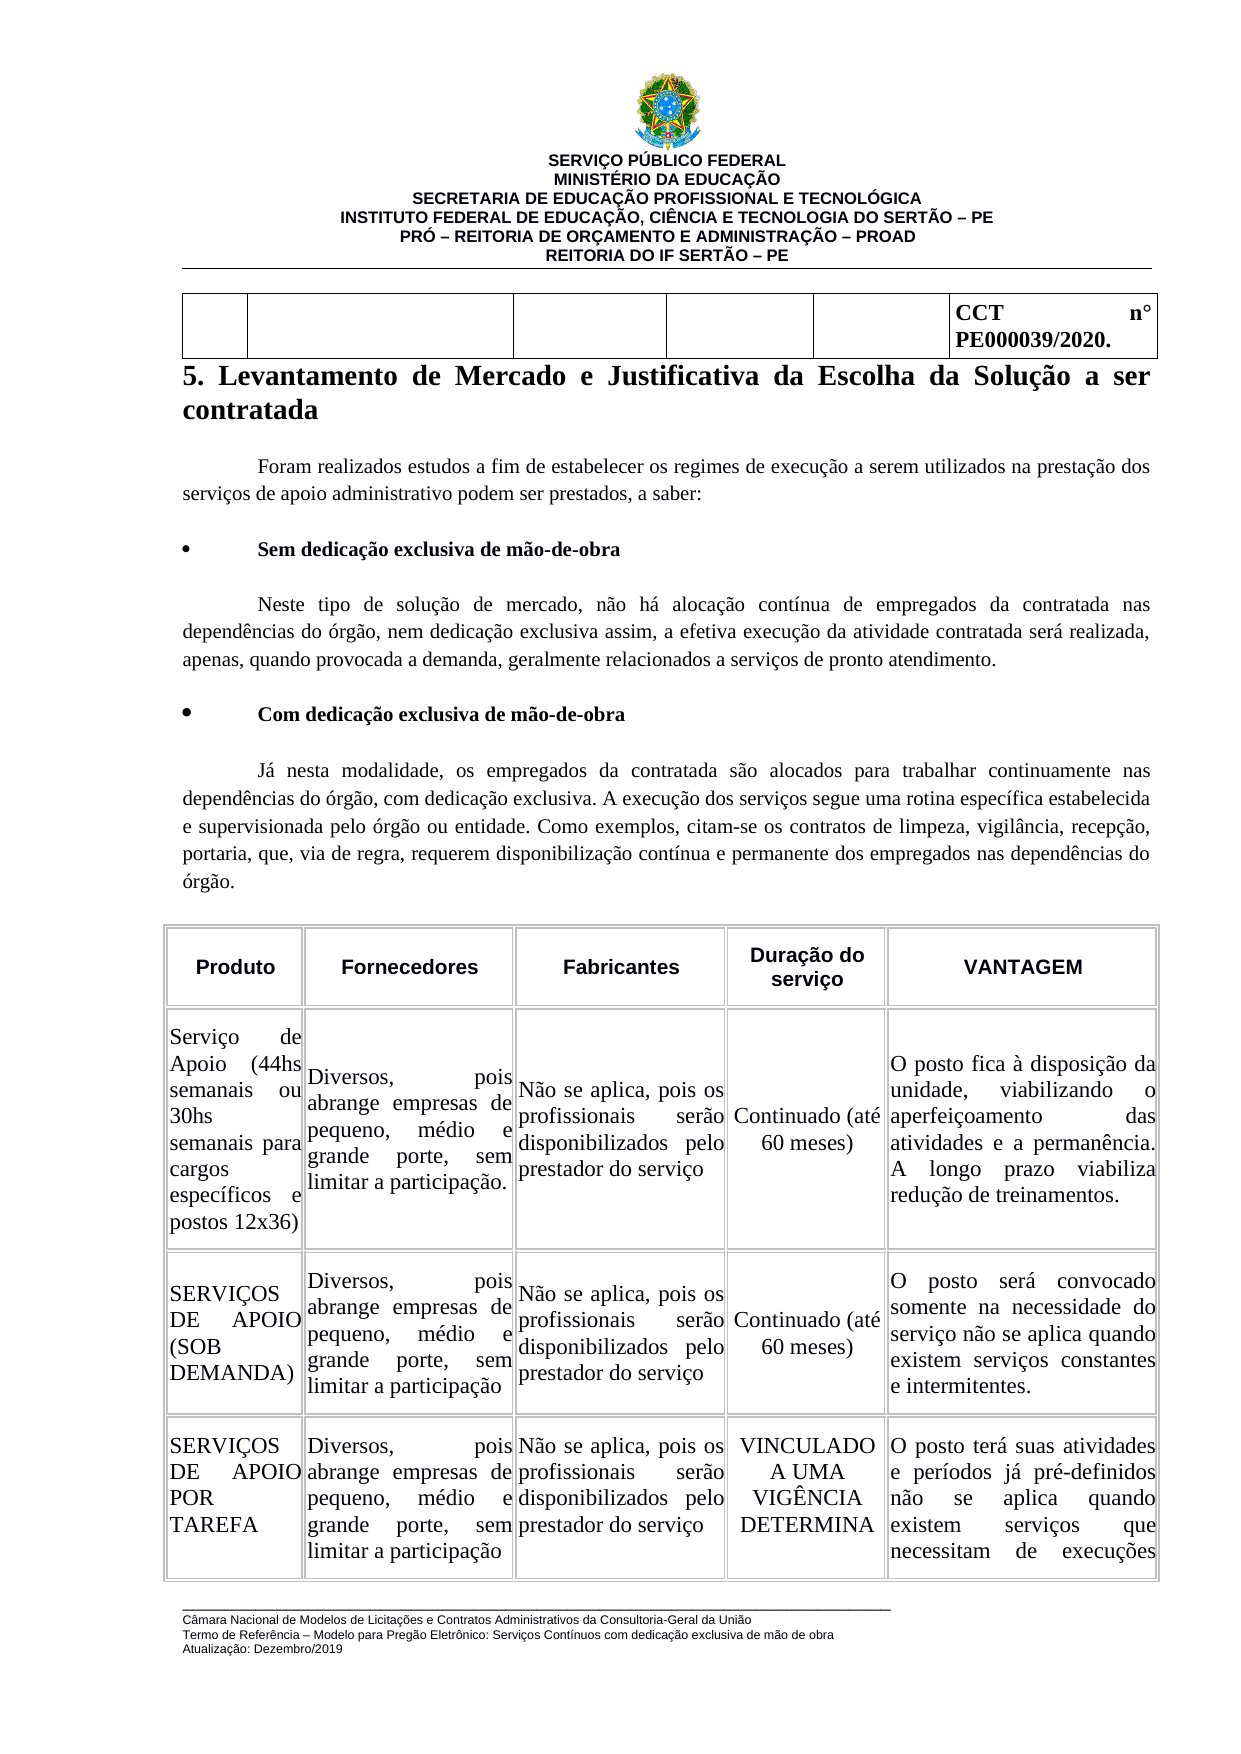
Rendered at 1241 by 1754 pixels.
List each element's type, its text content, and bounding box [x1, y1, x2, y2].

table_cell Diversos, pois abrange empresas de pequeno, médio e grande porte, sem limitar a participação [306, 1253, 512, 1413]
table_cell Diversos, pois abrange empresas de pequeno, médio e grande porte, sem limitar a participação [306, 1418, 512, 1577]
table_cell Continuado (até 60 meses) [728, 1010, 884, 1248]
text Já nesta modalidade, os empregados da contratada são alocados para trabalhar continuamente nas dependências do órgão, com dedicação exclusiva. A execução dos serviços segue uma rotina específica estabelecida e supervisionada pelo órgão ou entidade. Como exemplos, citam-se os contratos de limpeza, vigilância, recepção, portaria, que, via de regra, requerem disponibilização contínua e permanente dos empregados nas dependências do órgão. [182, 758, 1152, 893]
table_cell O posto terá suas atividades e períodos já pré-definidos não se aplica quando existem serviços que necessitam de execuções [889, 1418, 1155, 1577]
table_cell [183, 294, 247, 358]
table_cell Continuado (até 60 meses) [728, 1253, 884, 1413]
text Neste tipo de solução de mercado, não há alocação contínua de empregados da contratada nas dependências do órgão, nem dedicação exclusiva assim, a efetiva execução da atividade contratada será realizada, apenas, quando provocada a demanda, geralmente relacionados a serviços de pronto atendimento. [182, 592, 1152, 671]
table_cell Não se aplica, pois os profissionais serão disponibilizados pelo prestador do serviço [517, 1010, 724, 1248]
table_cell [814, 294, 949, 358]
text Foram realizados estudos a fim de estabelecer os regimes de execução a serem utilizados na prestação dos serviços de apoio administrativo podem ser prestados, a saber: [182, 454, 1152, 505]
table_header Fabricantes [517, 929, 724, 1005]
table_cell CCT n° PE000039/2020. [950, 294, 1157, 358]
table_cell SERVIÇOS DE APOIO POR TAREFA [168, 1418, 301, 1577]
table_cell [248, 294, 513, 358]
table_header VANTAGEM [889, 929, 1155, 1005]
table_cell Não se aplica, pois os profissionais serão disponibilizados pelo prestador do serviço [517, 1253, 724, 1413]
table_header Produto [168, 929, 301, 1005]
table_header Duração do serviço [728, 929, 884, 1005]
table_cell [514, 294, 666, 358]
table_cell SERVIÇOS DE APOIO (SOB DEMANDA) [168, 1253, 301, 1413]
table_cell Diversos, pois abrange empresas de pequeno, médio e grande porte, sem limitar a participação. [306, 1010, 512, 1248]
table_cell [667, 294, 813, 358]
text 5. Levantamento de Mercado e Justificativa da Escolha da Solução a ser contratada [182, 359, 1152, 425]
table_cell O posto será convocado somente na necessidade do serviço não se aplica quando existem serviços constantes e intermitentes. [889, 1253, 1155, 1413]
table_cell VINCULADO A UMA VIGÊNCIA DETERMINA [728, 1418, 884, 1577]
list Com dedicação exclusiva de mão-de-obra [182, 702, 1152, 727]
table_header Fornecedores [306, 929, 512, 1005]
table_cell O posto fica à disposição da unidade, viabilizando o aperfeiçoamento das atividades e a permanência. A longo prazo viabiliza redução de treinamentos. [889, 1010, 1155, 1248]
list Sem dedicação exclusiva de mão-de-obra [182, 537, 1152, 561]
table_cell Não se aplica, pois os profissionais serão disponibilizados pelo prestador do serviço [517, 1418, 724, 1577]
table_cell Serviço de Apoio (44hs semanais ou 30hs semanais para cargos específicos e postos 12x36) [168, 1010, 301, 1248]
